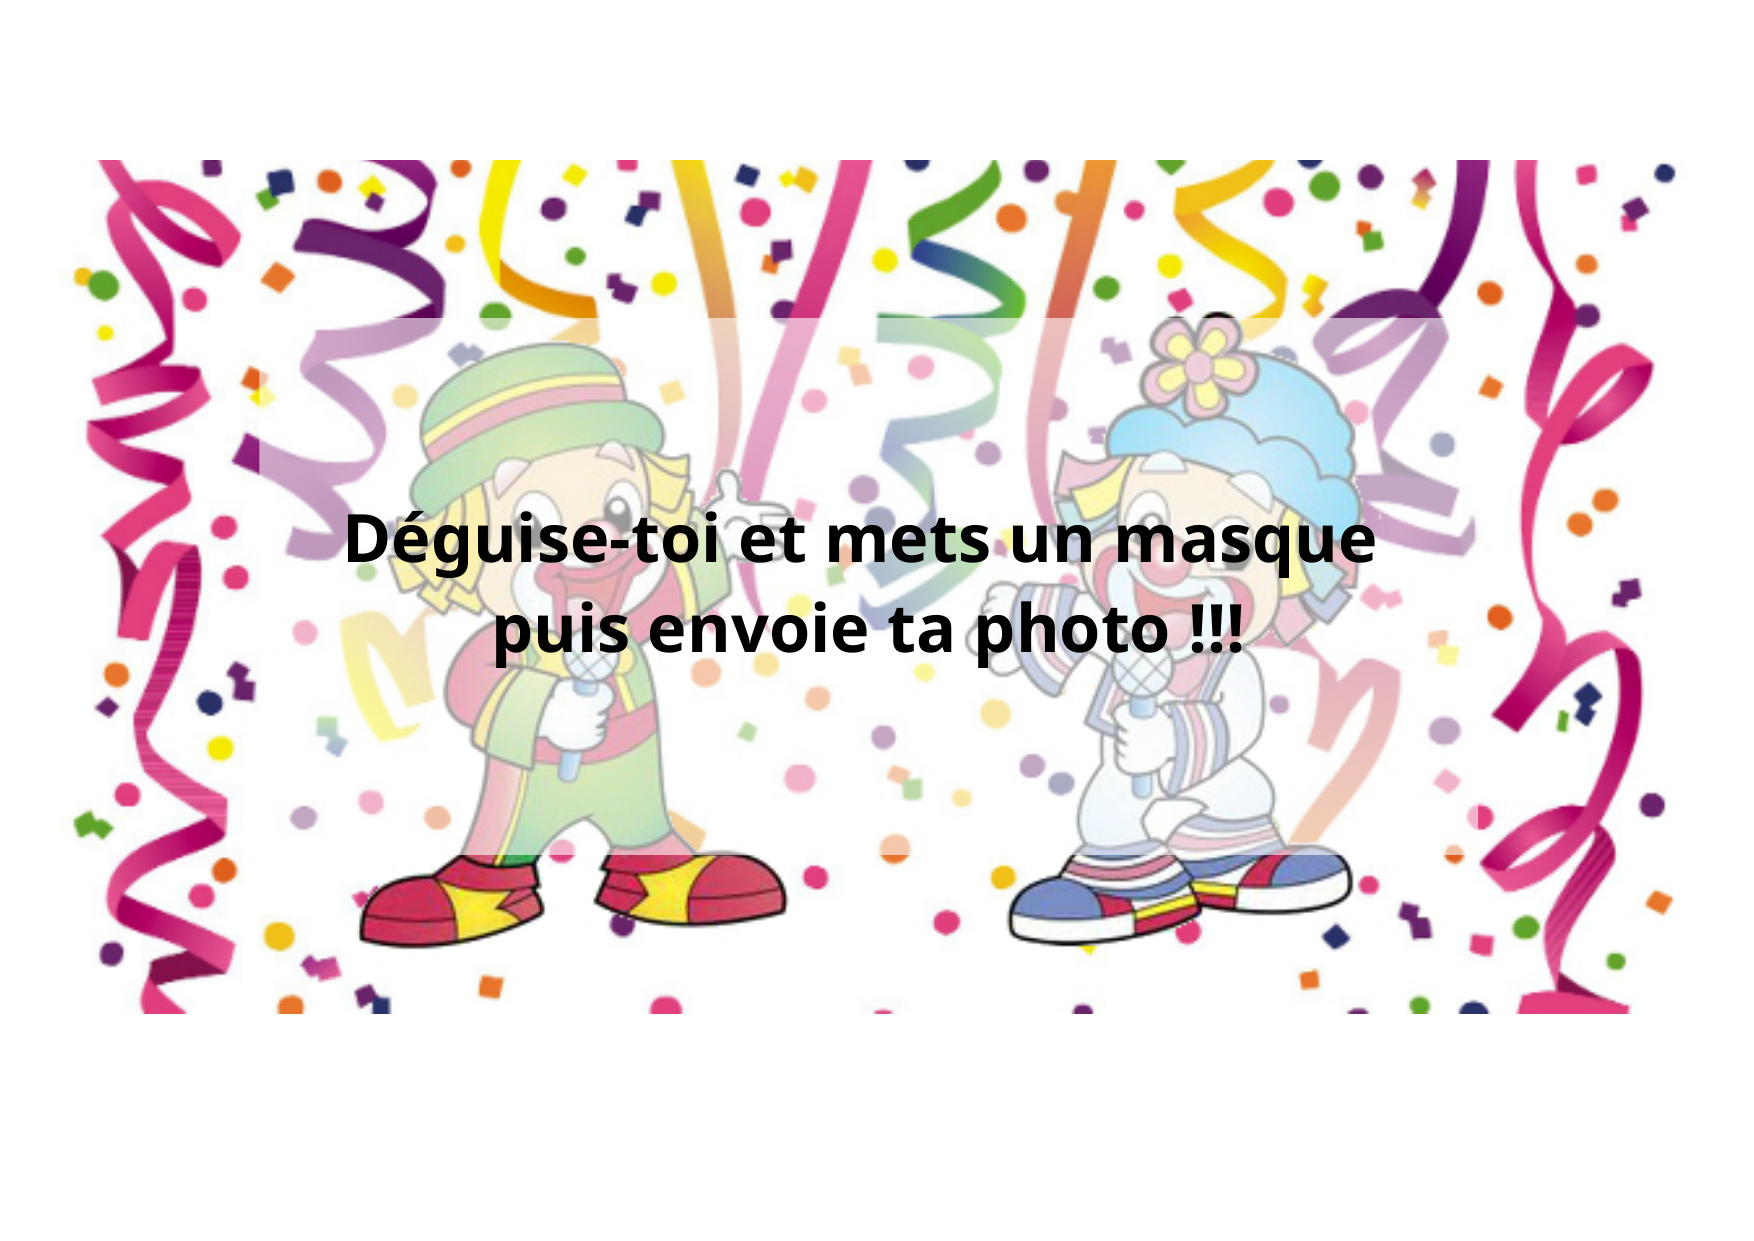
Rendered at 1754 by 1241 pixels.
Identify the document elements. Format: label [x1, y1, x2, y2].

picture [46, 160, 1707, 1014]
